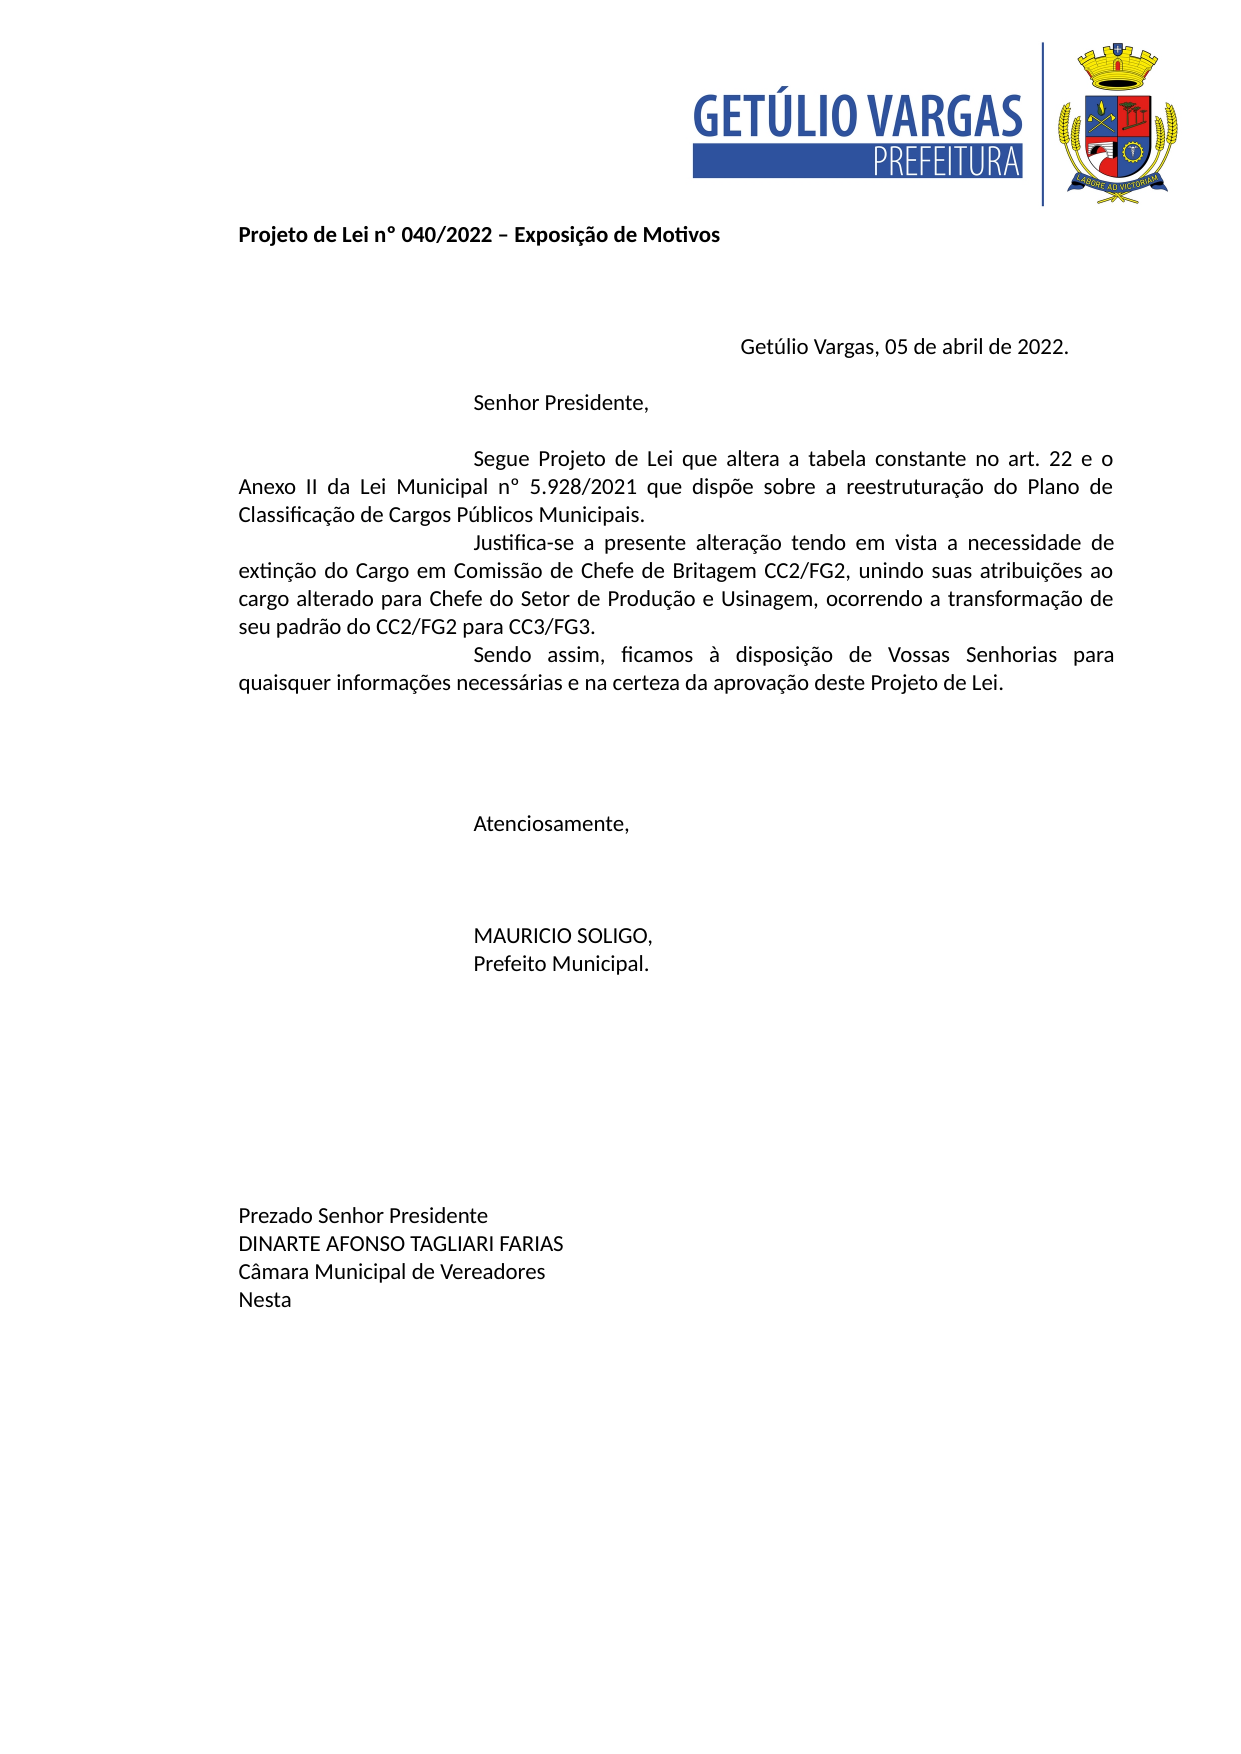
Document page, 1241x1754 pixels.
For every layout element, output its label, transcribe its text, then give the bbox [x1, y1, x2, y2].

text Getúlio Vargas, 05 de abril de 2022. [238, 332, 1122, 360]
text Sendo assim, ficamos à disposição de Vossas Senhorias para quaisquer informações necessárias e na certeza da aprovação deste Projeto de Lei. [238, 640, 1115, 696]
text Nesta [238, 1285, 1115, 1313]
text MAURICIO SOLIGO, [238, 921, 1115, 949]
text Prezado Senhor Presidente [238, 1201, 1115, 1229]
text Câmara Municipal de Vereadores [238, 1257, 1115, 1285]
text DINARTE AFONSO TAGLIARI FARIAS [238, 1229, 1115, 1257]
text Justifica-se a presente alteração tendo em vista a necessidade de extinção do Cargo em Comissão de Chefe de Britagem CC2/FG2, unindo suas atribuições ao cargo alterado para Chefe do Setor de Produção e Usinagem, ocorrendo a transformação de seu padrão do CC2/FG2 para CC3/FG3. [238, 528, 1115, 640]
text Atenciosamente, [238, 809, 1115, 837]
text Senhor Presidente, [238, 388, 1115, 416]
text Projeto de Lei nº 040/2022 – Exposição de Motivos [238, 219, 1115, 248]
text Prefeito Municipal. [238, 949, 1115, 977]
text Segue Projeto de Lei que altera a tabela constante no art. 22 e o Anexo II da Lei Municipal nº 5.928/2021 que dispõe sobre a reestruturação do Plano de Classificação de Cargos Públicos Municipais. [238, 444, 1115, 528]
